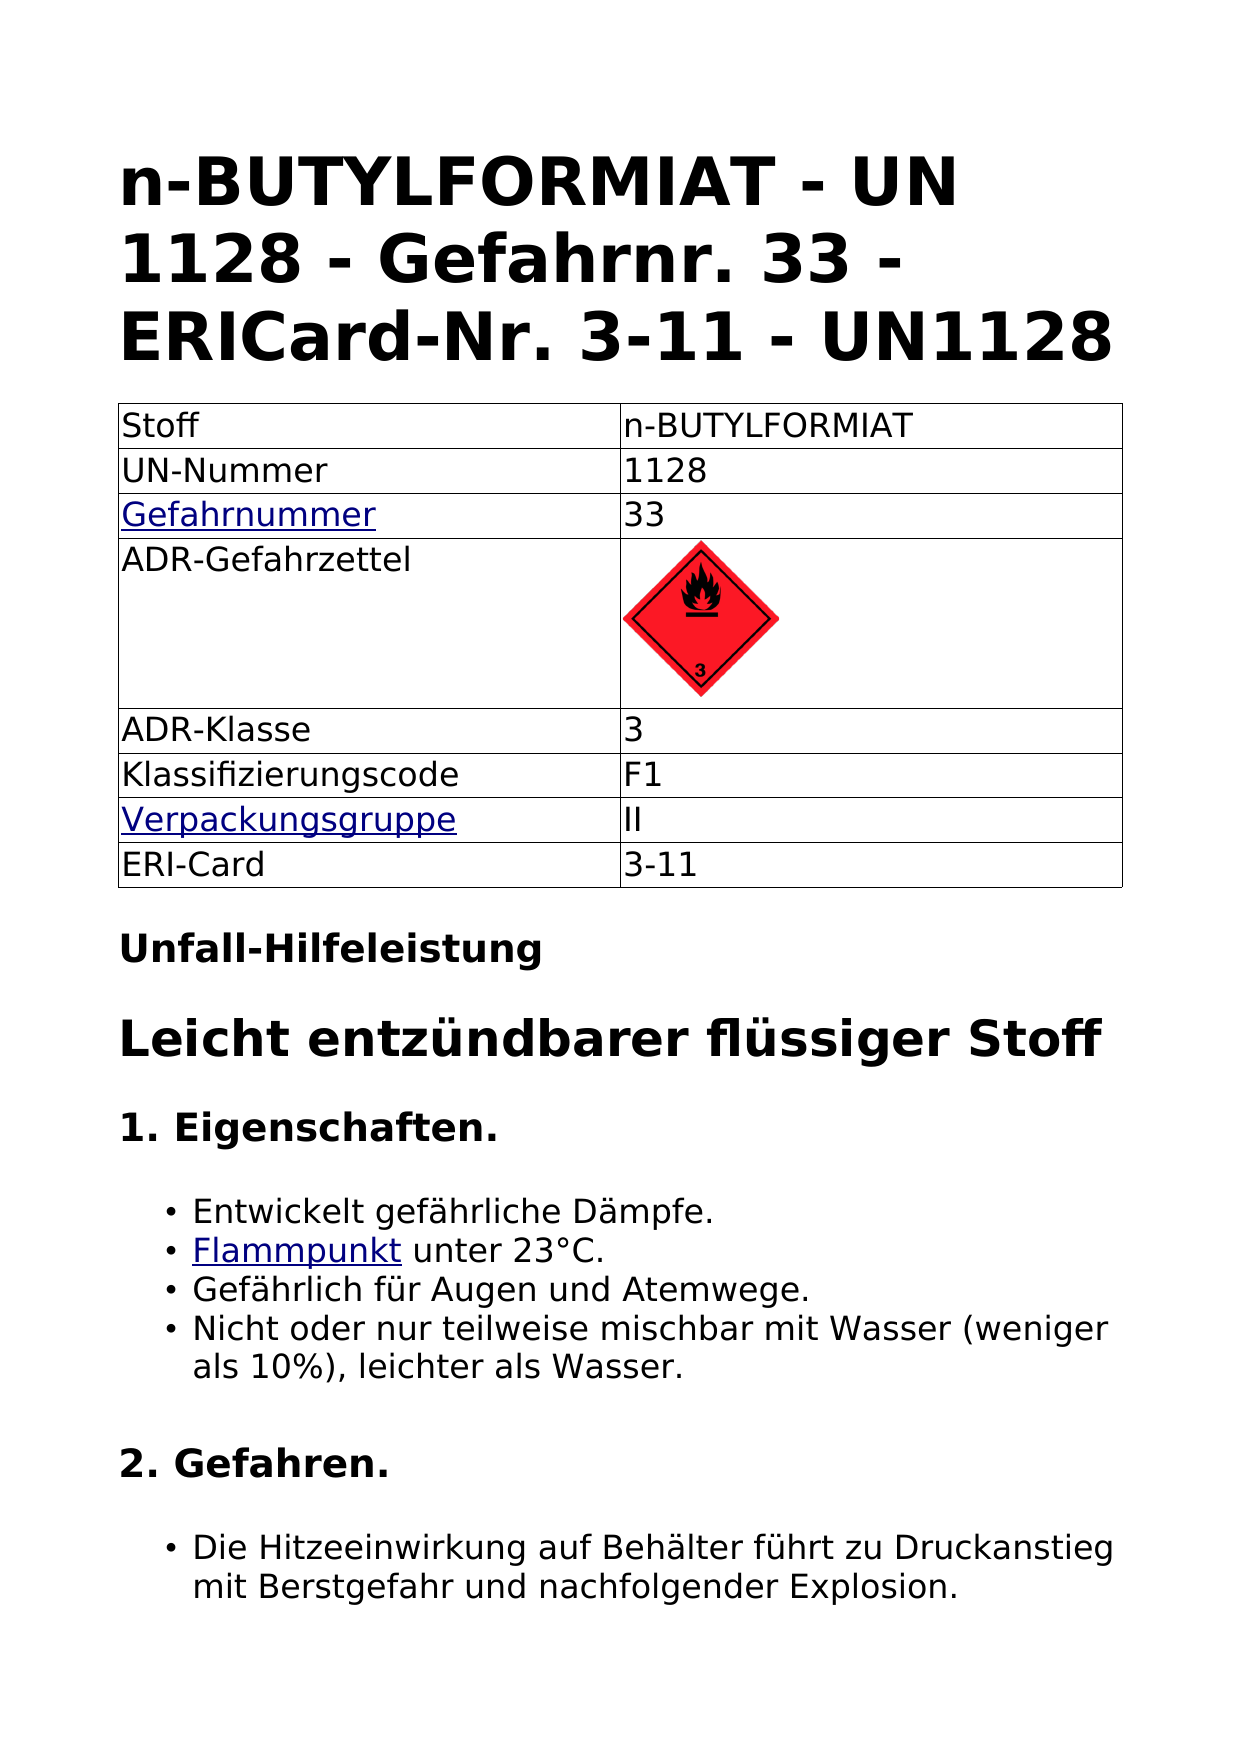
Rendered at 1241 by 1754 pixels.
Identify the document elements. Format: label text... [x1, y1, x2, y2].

table_cell Verpackungsgruppe [119, 798, 620, 842]
picture [622, 540, 780, 697]
list Flammpunkt unter 23°C. [177, 1231, 1122, 1270]
list Die Hitzeeinwirkung auf Behälter führt zu Druckanstieg mit Berstgefahr und nachfolgender Explosion. [177, 1528, 1122, 1606]
table_cell 3-11 [621, 843, 1122, 887]
table_cell Gefahrnummer [119, 494, 620, 538]
table_cell 1128 [621, 449, 1122, 493]
table_cell ADR-Klasse [119, 709, 620, 752]
table_header n-BUTYLFORMIAT [621, 404, 1122, 448]
table_cell F1 [621, 754, 1122, 797]
table_cell ADR-Gefahrzettel [119, 539, 620, 708]
subtitle 1. Eigenschaften. [118, 1105, 1122, 1150]
table_cell II [621, 798, 1122, 842]
list Entwickelt gefährliche Dämpfe. [177, 1192, 1122, 1231]
subtitle 2. Gefahren. [118, 1441, 1122, 1486]
subtitle Unfall-Hilfeleistung [118, 927, 1122, 972]
subtitle n-BUTYLFORMIAT - UN 1128 - Gefahrnr. 33 - ERICard-Nr. 3-11 - UN1128 [118, 143, 1122, 376]
table_cell 3 [621, 709, 1122, 752]
list Nicht oder nur teilweise mischbar mit Wasser (weniger als 10%), leichter als Wasser. [177, 1309, 1122, 1387]
table_cell [621, 539, 1122, 708]
table_cell ERI-Card [119, 843, 620, 887]
table_cell UN-Nummer [119, 449, 620, 493]
list Gefährlich für Augen und Atemwege. [177, 1270, 1122, 1309]
table_header Stoff [119, 404, 620, 448]
table_cell 33 [621, 494, 1122, 538]
subtitle Leicht entzündbarer flüssiger Stoff [118, 1009, 1122, 1068]
table_cell Klassifizierungscode [119, 754, 620, 797]
